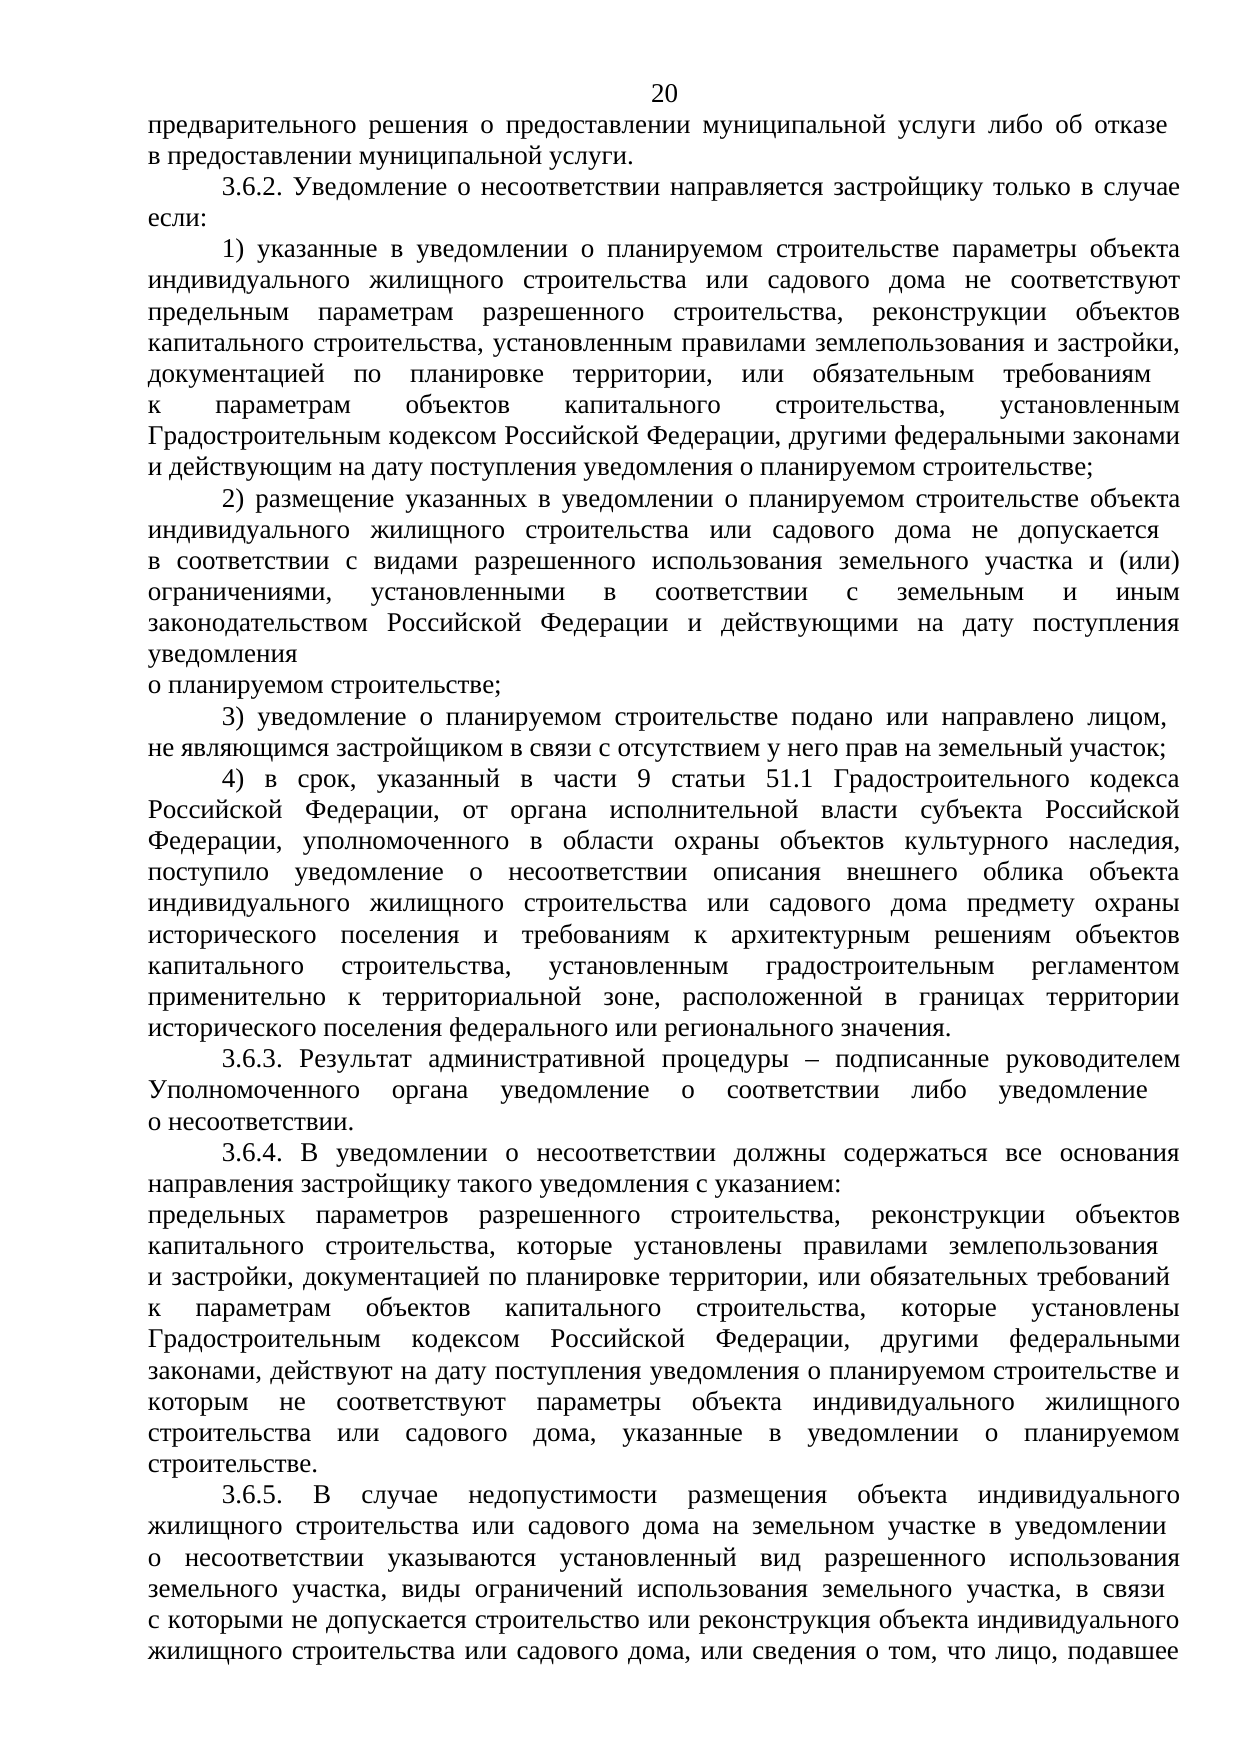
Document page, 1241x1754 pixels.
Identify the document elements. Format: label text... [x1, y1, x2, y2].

text 2) размещение указанных в уведомлении о планируемом строительстве объекта индивидуального жилищного строительства или садового дома не допускается в соответствии с видами разрешенного использования земельного участка и (или) ограничениями, установленными в соответствии с земельным и иным законодательством Российской Федерации и действующими на дату поступления уведомления о планируемом строительстве; [148, 482, 1181, 700]
text 4) в срок, указанный в части 9 статьи 51.1 Градостроительного кодекса Российской Федерации, от органа исполнительной власти субъекта Российской Федерации, уполномоченного в области охраны объектов культурного наследия, поступило уведомление о несоответствии описания внешнего облика объекта индивидуального жилищного строительства или садового дома предмету охраны исторического поселения и требованиям к архитектурным решениям объектов капитального строительства, установленным градостроительным регламентом применительно к территориальной зоне, расположенной в границах территории исторического поселения федерального или регионального значения. [148, 762, 1181, 1042]
text 3.6.4. В уведомлении о несоответствии должны содержаться все основания направления застройщику такого уведомления с указанием: [148, 1136, 1181, 1198]
text 3.6.2. Уведомление о несоответствии направляется застройщику только в случае если: [148, 170, 1181, 232]
text предварительного решения о предоставлении муниципальной услуги либо об отказе в предоставлении муниципальной услуги. [148, 108, 1181, 170]
text 3.6.5. В случае недопустимости размещения объекта индивидуального жилищного строительства или садового дома на земельном участке в уведомлении о несоответствии указываются установленный вид разрешенного использования земельного участка, виды ограничений использования земельного участка, в связи с которыми не допускается строительство или реконструкция объекта индивидуального жилищного строительства или садового дома, или сведения о том, что лицо, подавшее [148, 1478, 1181, 1665]
text 1) указанные в уведомлении о планируемом строительстве параметры объекта индивидуального жилищного строительства или садового дома не соответствуют предельным параметрам разрешенного строительства, реконструкции объектов капитального строительства, установленным правилами землепользования и застройки, документацией по планировке территории, или обязательным требованиям к параметрам объектов капитального строительства, установленным Градостроительным кодексом Российской Федерации, другими федеральными законами и действующим на дату поступления уведомления о планируемом строительстве; [148, 232, 1181, 482]
text 3) уведомление о планируемом строительстве подано или направлено лицом, не являющимся застройщиком в связи с отсутствием у него прав на земельный участок; [148, 700, 1181, 762]
text предельных параметров разрешенного строительства, реконструкции объектов капитального строительства, которые установлены правилами землепользования и застройки, документацией по планировке территории, или обязательных требований к параметрам объектов капитального строительства, которые установлены Градостроительным кодексом Российской Федерации, другими федеральными законами, действуют на дату поступления уведомления о планируемом строительстве и которым не соответствуют параметры объекта индивидуального жилищного строительства или садового дома, указанные в уведомлении о планируемом строительстве. [148, 1198, 1181, 1478]
text 3.6.3. Результат административной процедуры – подписанные руководителем Уполномоченного органа уведомление о соответствии либо уведомление о несоответствии. [148, 1042, 1181, 1136]
